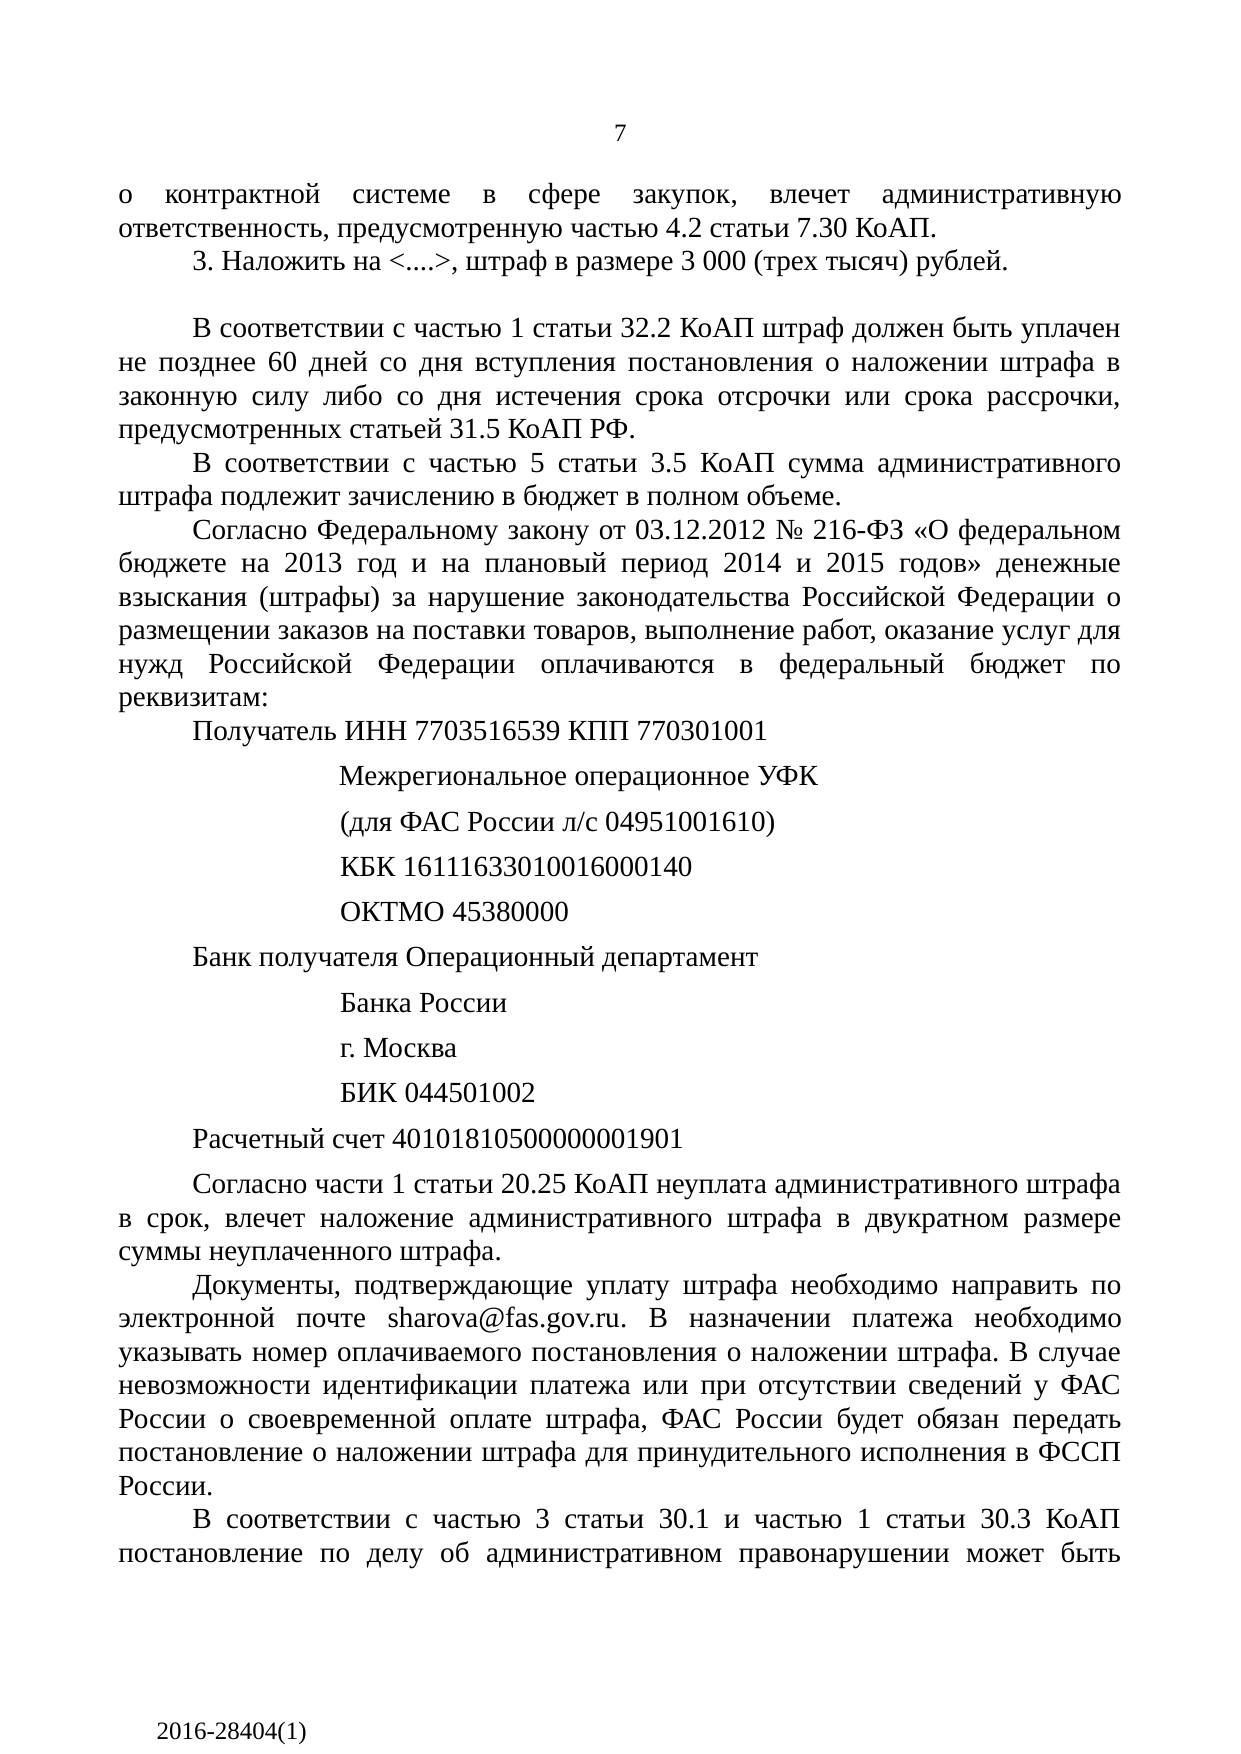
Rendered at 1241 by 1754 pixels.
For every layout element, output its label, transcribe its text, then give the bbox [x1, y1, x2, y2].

text Банк получателя Операционный департамент [118, 939, 1122, 973]
text Согласно Федеральному закону от 03.12.2012 № 216-ФЗ «О федеральном бюджете на 2013 год и на плановый период 2014 и 2015 годов» денежные взыскания (штрафы) за нарушение законодательства Российской Федерации о размещении заказов на поставки товаров, выполнение работ, оказание услуг для нужд Российской Федерации оплачиваются в федеральный бюджет по реквизитам: [118, 512, 1122, 713]
text Согласно части 1 статьи 20.25 КоАП неуплата административного штрафа в срок, влечет наложение административного штрафа в двукратном размере суммы неуплаченного штрафа. [118, 1166, 1122, 1267]
text (для ФАС России л/с 04951001610) [118, 804, 1122, 837]
text Банка России [118, 985, 1122, 1018]
text В соответствии с частью 1 статьи 32.2 КоАП штраф должен быть уплачен не позднее 60 дней со дня вступления постановления о наложении штрафа в законную силу либо со дня истечения срока отсрочки или срока рассрочки, предусмотренных статьей 31.5 КоАП РФ. [118, 311, 1122, 445]
text В соответствии с частью 5 статьи 3.5 КоАП сумма административного штрафа подлежит зачислению в бюджет в полном объеме. [118, 445, 1122, 512]
text Межрегиональное операционное УФК [118, 758, 1122, 792]
text Документы, подтверждающие уплату штрафа необходимо направить по электронной почте sharova@fas.gov.ru. В назначении платежа необходимо указывать номер оплачиваемого постановления о наложении штрафа. В случае невозможности идентификации платежа или при отсутствии сведений у ФАС России о своевременной оплате штрафа, ФАС России будет обязан передать постановление о наложении штрафа для принудительного исполнения в ФССП России. [118, 1267, 1122, 1502]
text В соответствии с частью 3 статьи 30.1 и частью 1 статьи 30.3 КоАП постановление по делу об административном правонарушении может быть [118, 1502, 1122, 1569]
text г. Москва [118, 1030, 1122, 1064]
text Расчетный счет 40101810500000001901 [118, 1121, 1122, 1154]
text Получатель ИНН 7703516539 КПП 770301001 [118, 713, 1122, 747]
text 3. Наложить на <....>, штраф в размере 3 000 (трех тысяч) рублей. [118, 243, 1122, 277]
text БИК 044501002 [118, 1076, 1122, 1109]
text о контрактной системе в сфере закупок, влечет административную ответственность, предусмотренную частью 4.2 статьи 7.30 КоАП. [118, 176, 1122, 243]
text ОКТМО 45380000 [118, 894, 1122, 928]
text КБК 16111633010016000140 [118, 849, 1122, 882]
